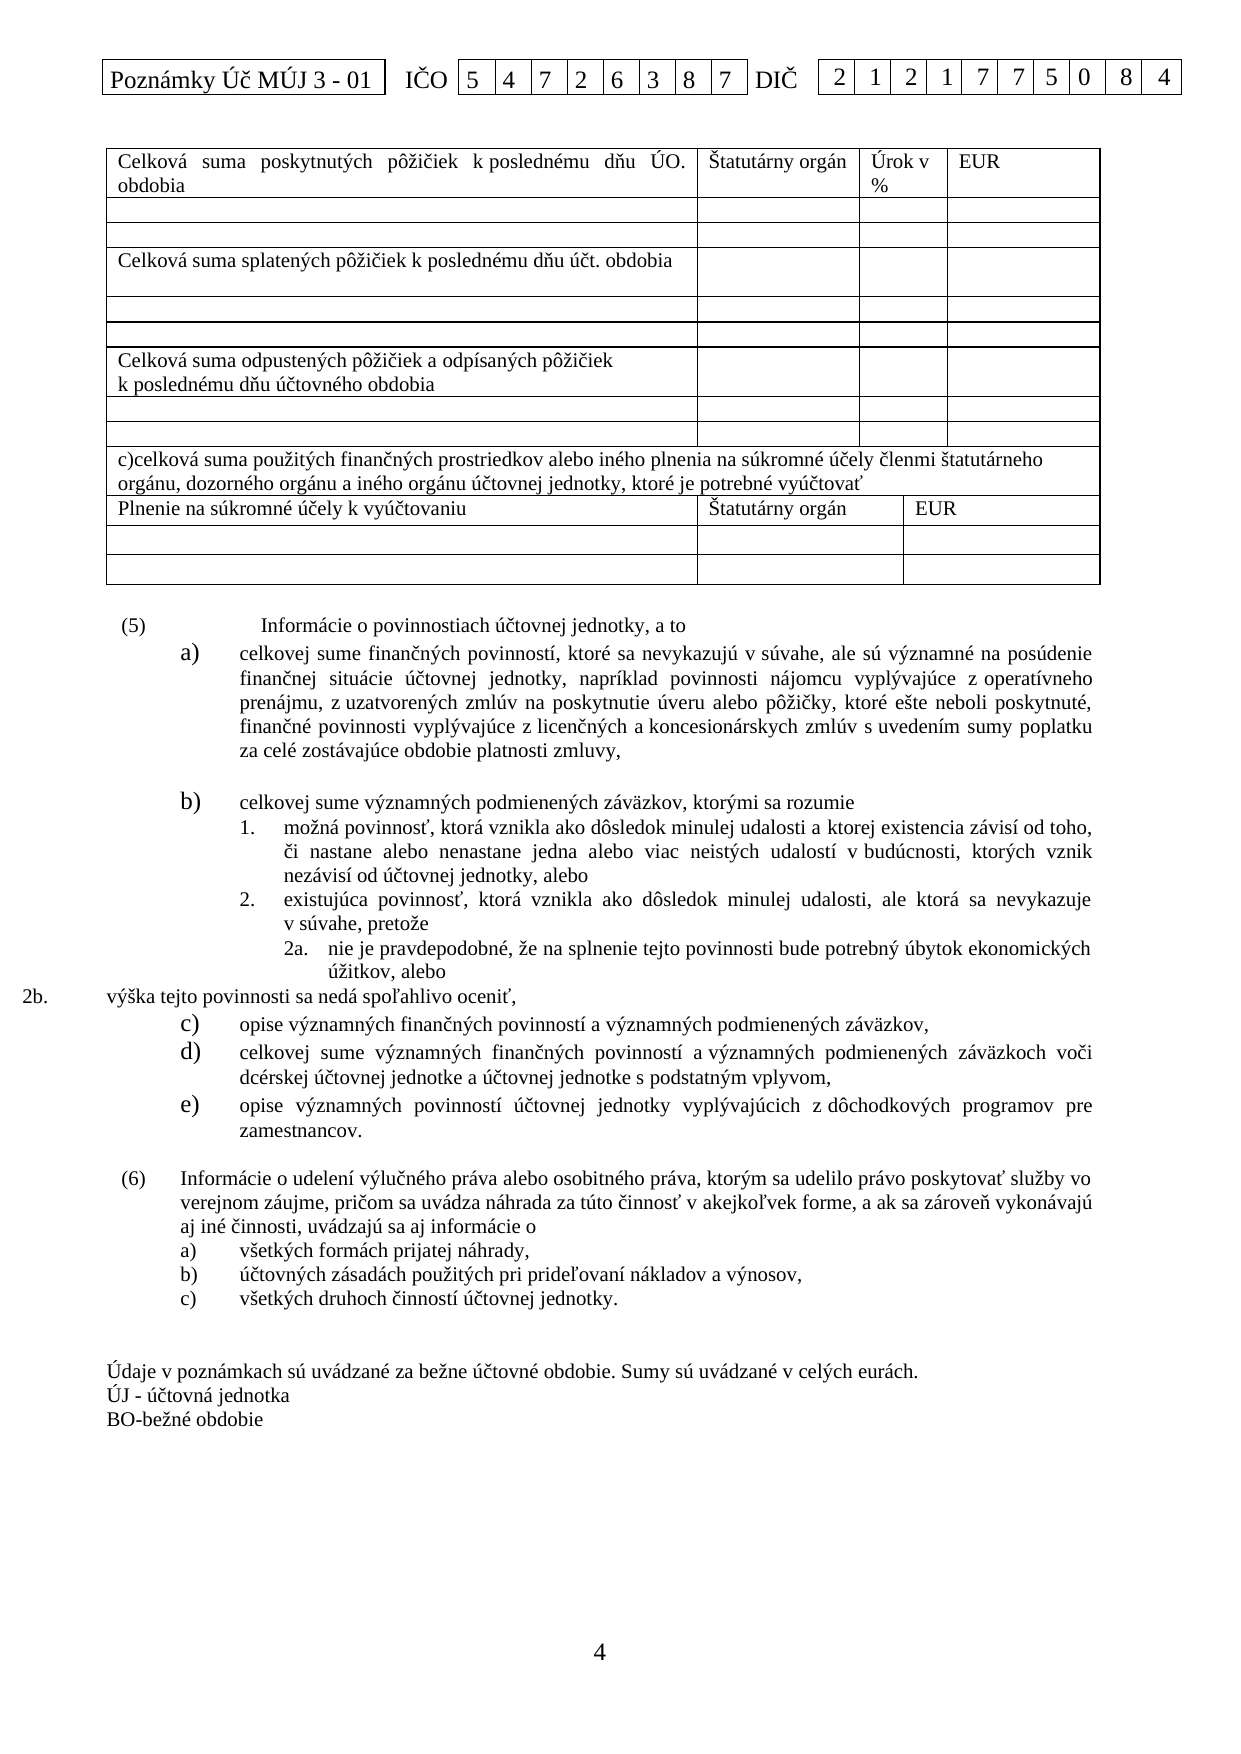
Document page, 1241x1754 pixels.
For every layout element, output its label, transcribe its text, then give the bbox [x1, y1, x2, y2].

table_cell [698, 555, 903, 583]
list celkovej sume významných podmienených záväzkov, ktorými sa rozumie [180, 786, 1092, 815]
table_cell Celková suma splatených pôžičiek k poslednému dňu účt. obdobia [107, 248, 697, 296]
table_cell [698, 422, 859, 446]
table_cell Celková suma odpustených pôžičiek a odpísaných pôžičiek k poslednému dňu účtovného obdobia [107, 348, 697, 396]
table_cell [698, 397, 859, 421]
table_cell [948, 397, 1099, 421]
text ÚJ - účtovná jednotka [106, 1383, 1092, 1407]
table_cell [860, 348, 947, 396]
table_cell [860, 198, 947, 222]
table_cell [107, 422, 697, 446]
list celkovej sume finančných povinností, ktoré sa nevykazujú v súvahe, ale sú významné na posúdenie finančnej situácie účtovnej jednotky, napríklad povinnosti nájomcu vyplývajúce z operatívneho prenájmu, z uzatvorených zmlúv na poskytnutie úveru alebo pôžičky, ktoré ešte neboli poskytnuté, finančné povinnosti vyplývajúce z licenčných a koncesionárskych zmlúv s uvedením sumy poplatku za celé zostávajúce obdobie platnosti zmluvy, [180, 637, 1092, 762]
list všetkých druhoch činností účtovnej jednotky. [180, 1286, 1092, 1310]
table_cell [948, 422, 1099, 446]
table_cell Celková suma poskytnutých pôžičiek k poslednému dňu ÚO. obdobia [107, 149, 697, 197]
table_cell [107, 397, 697, 421]
table_cell Štatutárny orgán [698, 149, 859, 197]
table_cell Plnenie na súkromné účely k vyúčtovaniu [107, 496, 697, 524]
list existujúca povinnosť, ktorá vznikla ako dôsledok minulej udalosti, ale ktorá sa nevykazuje v súvahe, pretože [239, 887, 1092, 935]
table_cell [698, 348, 859, 396]
list Informácie o udelení výlučného práva alebo osobitného práva, ktorým sa udelilo právo poskytovať služby vo verejnom záujme, pričom sa uvádza náhrada za túto činnosť v akejkoľvek forme, a ak sa zároveň vykonávajú aj iné činnosti, uvádzajú sa aj informácie o [121, 1166, 1092, 1238]
table_cell [860, 397, 947, 421]
table_cell [860, 422, 947, 446]
table_cell Úrok v % [860, 149, 947, 197]
list celkovej sume významných finančných povinností a významných podmienených záväzkoch voči dcérskej účtovnej jednotke a účtovnej jednotke s podstatným vplyvom, [180, 1036, 1092, 1089]
list opise významných povinností účtovnej jednotky vyplývajúcich z dôchodkových programov pre zamestnancov. [180, 1089, 1092, 1142]
list výška tejto povinnosti sa nedá spoľahlivo oceniť, [22, 983, 1092, 1008]
table_cell EUR [948, 149, 1099, 197]
table_cell [948, 223, 1099, 247]
text Údaje v poznámkach sú uvádzané za bežne účtovné obdobie. Sumy sú uvádzané v celých eurách. [106, 1358, 1092, 1383]
table_cell [698, 248, 859, 296]
table_cell [860, 248, 947, 296]
table_cell [107, 223, 697, 247]
table_cell [698, 526, 903, 554]
table_cell [948, 348, 1099, 396]
table_cell [698, 198, 859, 222]
table_cell [860, 323, 947, 346]
table_cell Štatutárny orgán [698, 496, 903, 524]
table_cell [107, 526, 697, 554]
table_cell [904, 555, 1099, 583]
table_cell [107, 323, 697, 346]
table_cell [107, 555, 697, 583]
list opise významných finančných povinností a významných podmienených záväzkov, [180, 1008, 1092, 1036]
list možná povinnosť, ktorá vznikla ako dôsledok minulej udalosti a ktorej existencia závisí od toho, či nastane alebo nenastane jedna alebo viac neistých udalostí v budúcnosti, ktorých vznik nezávisí od účtovnej jednotky, alebo [239, 815, 1092, 887]
table_cell [948, 248, 1099, 296]
list nie je pravdepodobné, že na splnenie tejto povinnosti bude potrebný úbytok ekonomických úžitkov, alebo [283, 935, 1092, 983]
list účtovných zásadách použitých pri prideľovaní nákladov a výnosov, [180, 1262, 1092, 1286]
table_cell [948, 323, 1099, 346]
table_cell [107, 198, 697, 222]
table_cell [698, 223, 859, 247]
table_cell [860, 297, 947, 321]
table_cell c)celková suma použitých finančných prostriedkov alebo iného plnenia na súkromné účely členmi štatutárneho orgánu, dozorného orgánu a iného orgánu účtovnej jednotky, ktoré je potrebné vyúčtovať [107, 447, 1099, 495]
table_cell [698, 297, 859, 321]
text BO-bežné obdobie [106, 1407, 1092, 1431]
list všetkých formách prijatej náhrady, [180, 1238, 1092, 1262]
table_cell EUR [904, 496, 1099, 524]
table_cell [948, 198, 1099, 222]
table_cell [698, 323, 859, 346]
table_cell [948, 297, 1099, 321]
table_cell [904, 526, 1099, 554]
table_cell [860, 223, 947, 247]
table_cell [107, 297, 697, 321]
list Informácie o povinnostiach účtovnej jednotky, a to [121, 613, 1092, 637]
